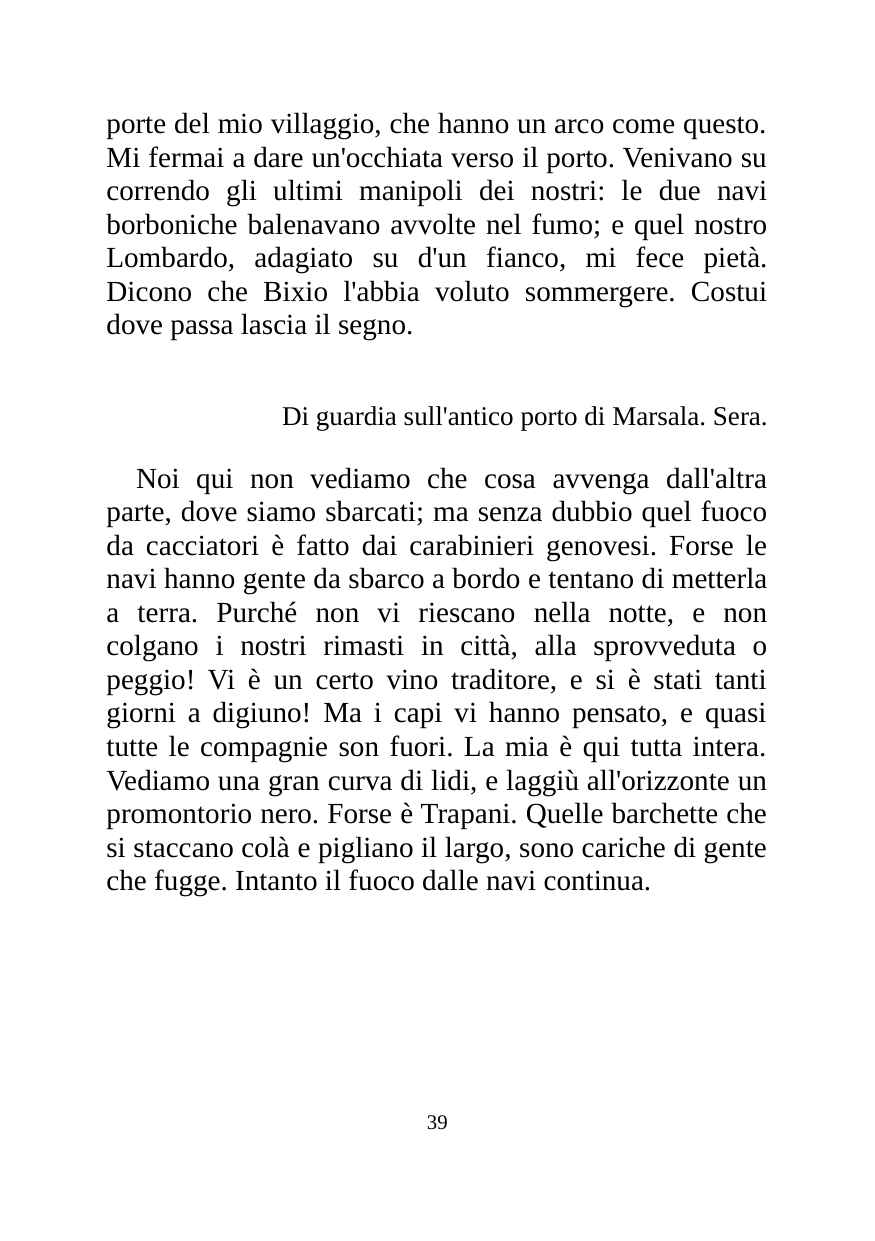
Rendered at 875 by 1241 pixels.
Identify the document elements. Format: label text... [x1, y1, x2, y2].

text Noi qui non vediamo che cosa avvenga dall'altra parte, dove siamo sbarcati; ma senza dubbio quel fuoco da cacciatori è fatto dai carabinieri genovesi. Forse le navi hanno gente da sbarco a bordo e tentano di metterla a terra. Purché non vi riescano nella notte, e non colgano i nostri rimasti in città, alla sprovveduta o peggio! Vi è un certo vino traditore, e si è stati tanti giorni a digiuno! Ma i capi vi hanno pensato, e quasi tutte le compagnie son fuori. La mia è qui tutta intera. Vediamo una gran curva di lidi, e laggiù all'orizzonte un promontorio nero. Forse è Trapani. Quelle barchette che si staccano colà e pigliano il largo, sono cariche di gente che fugge. Intanto il fuoco dalle navi continua. [106, 461, 768, 897]
text Di guardia sull'antico porto di Marsala. Sera. [106, 400, 768, 431]
text porte del mio villaggio, che hanno un arco come questo. Mi fermai a dare un'occhiata verso il porto. Venivano su correndo gli ultimi manipoli dei nostri: le due navi borboniche balenavano avvolte nel fumo; e quel nostro Lombardo, adagiato su d'un fianco, mi fece pietà. Dicono che Bixio l'abbia voluto sommergere. Costui dove passa lascia il segno. [106, 106, 768, 341]
